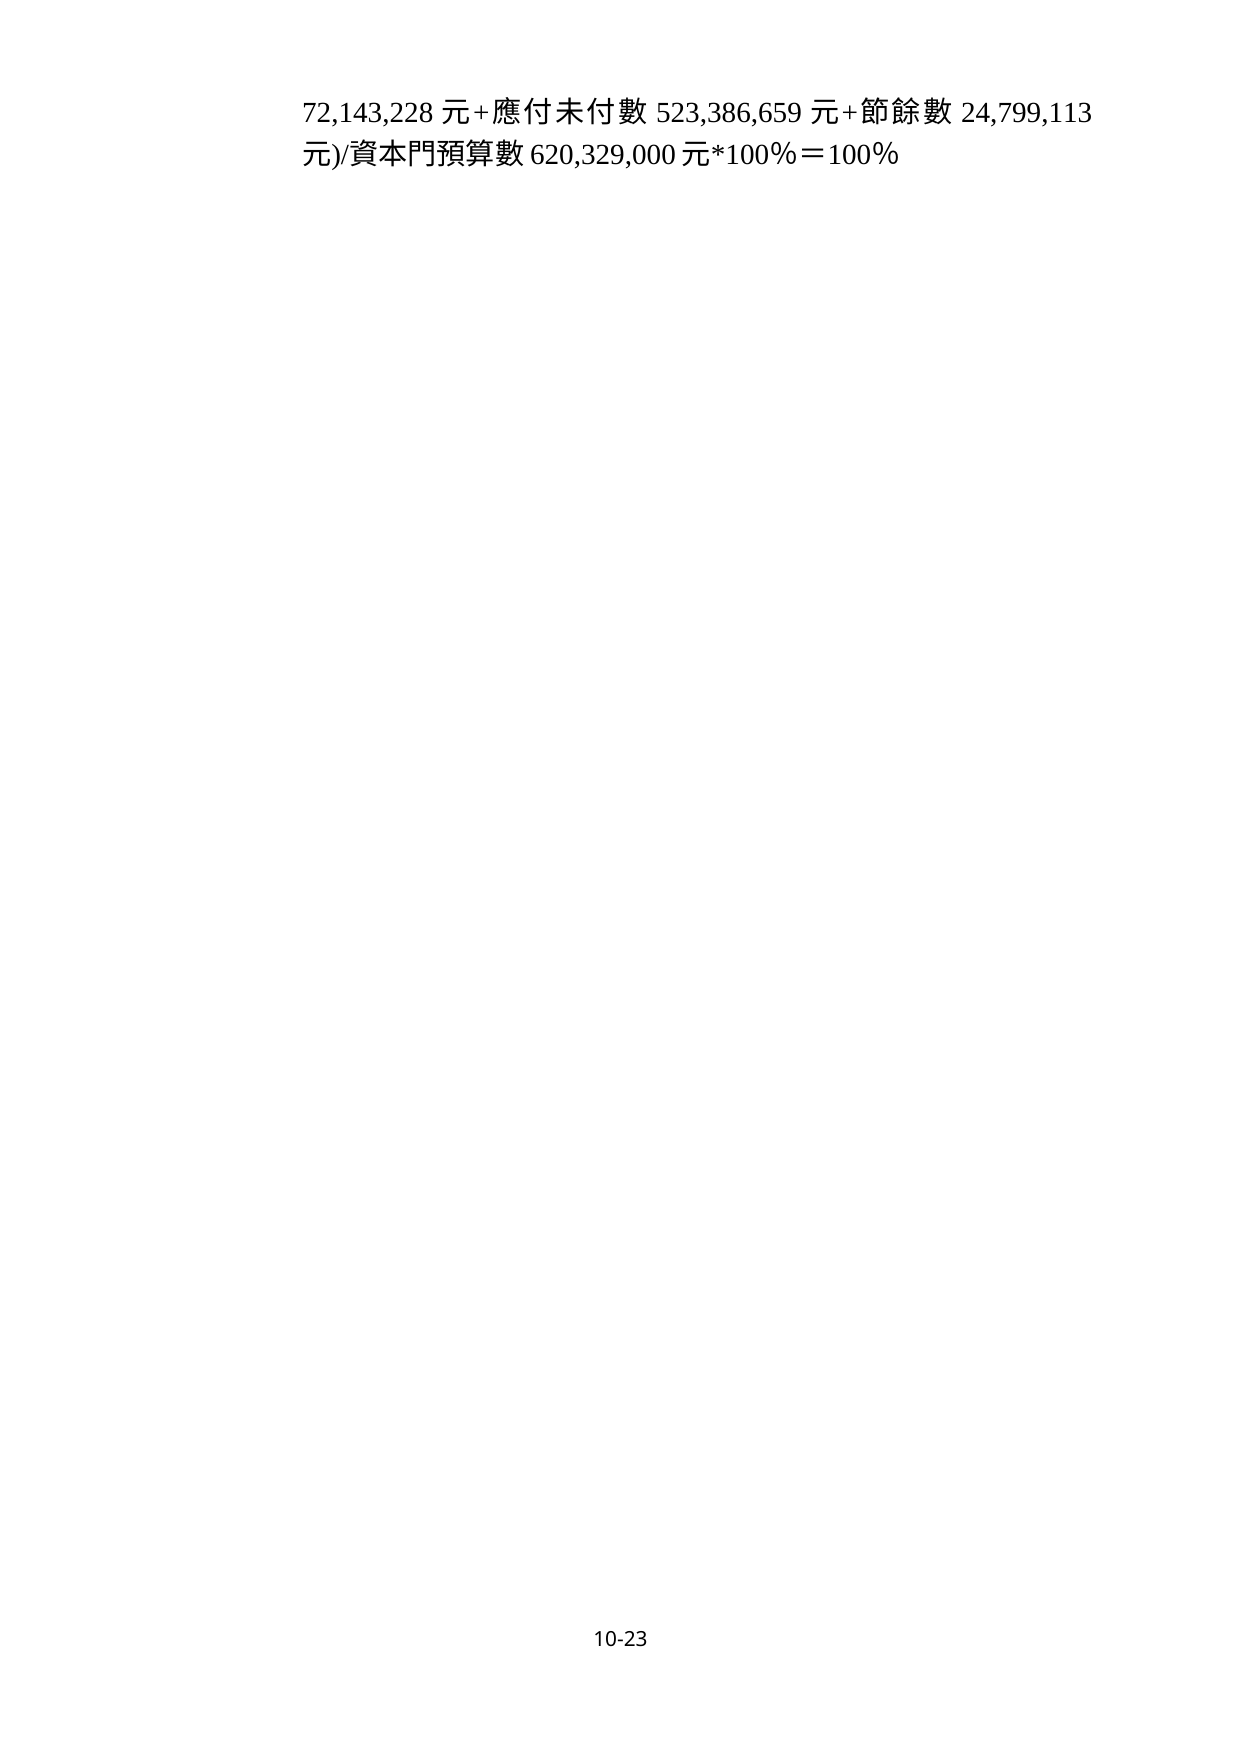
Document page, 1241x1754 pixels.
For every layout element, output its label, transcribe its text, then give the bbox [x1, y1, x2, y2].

list 72,143,228元+應付未付數523,386,659元+節餘數24,799,113元)/資本門預算數620,329,000元*100％＝100％ [264, 89, 1092, 173]
